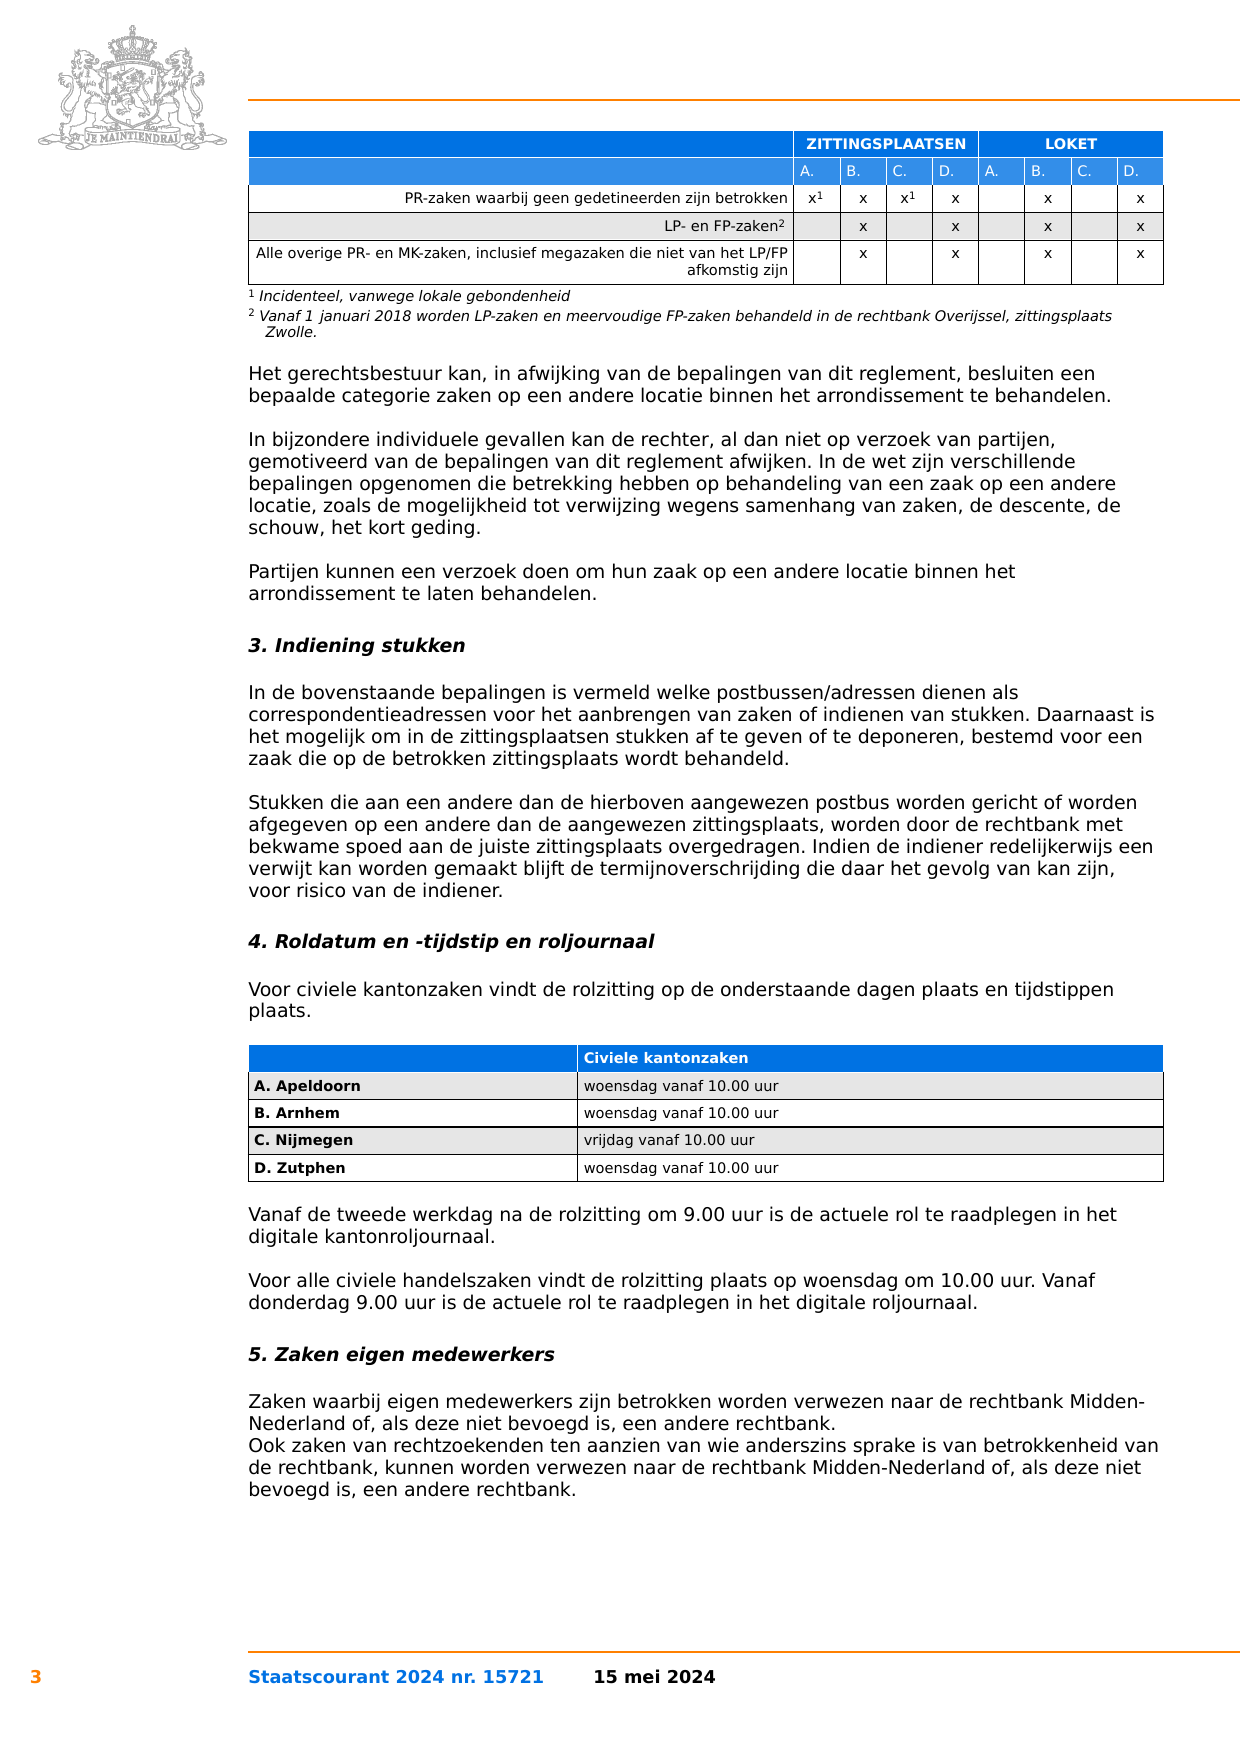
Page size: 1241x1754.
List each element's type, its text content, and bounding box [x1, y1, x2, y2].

table_cell PR-zaken waarbij geen gedetineerden zijn betrokken [249, 186, 793, 212]
text Partijen kunnen een verzoek doen om hun zaak op een andere locatie binnen het arrondissement te laten behandelen. [248, 561, 1163, 605]
table_cell [979, 186, 1024, 212]
table_cell x [933, 241, 978, 284]
text In bijzondere individuele gevallen kan de rechter, al dan niet op verzoek van partijen, gemotiveerd van de bepalingen van dit reglement afwijken. In de wet zijn verschillende bepalingen opgenomen die betrekking hebben op behandeling van een zaak op een andere locatie, zoals de mogelijkheid tot verwijzing wegens samenhang van zaken, de descente, de schouw, het kort geding. [248, 429, 1163, 539]
table_cell x1 [887, 186, 932, 212]
table_cell x1 [794, 186, 840, 212]
table_cell [1072, 186, 1117, 212]
text In de bovenstaande bepalingen is vermeld welke postbussen/adressen dienen als correspondentieadressen voor het aanbrengen van zaken of indienen van stukken. Daarnaast is het mogelijk om in de zittingsplaatsen stukken af te geven of te deponeren, bestemd voor een zaak die op de betrokken zittingsplaats wordt behandeld. [248, 682, 1163, 770]
table_cell B. [1025, 158, 1071, 185]
table_cell A. [979, 158, 1024, 185]
table_cell vrijdag vanaf 10.00 uur [578, 1128, 1163, 1154]
table_cell [249, 158, 793, 185]
table_header [249, 131, 793, 157]
table_cell C. [887, 158, 932, 185]
table_cell [794, 241, 840, 284]
table_cell [887, 213, 932, 239]
table_cell A. Apeldoorn [249, 1073, 577, 1099]
table_cell [794, 213, 840, 239]
text Voor civiele kantonzaken vindt de rolzitting op de onderstaande dagen plaats en tijdstippen plaats. [248, 978, 1163, 1022]
table_cell x [1118, 186, 1163, 212]
table_cell x [1025, 241, 1071, 284]
table_cell x [1118, 213, 1163, 239]
text Stukken die aan een andere dan de hierboven aangewezen postbus worden gericht of worden afgegeven op een andere dan de aangewezen zittingsplaats, worden door de rechtbank met bekwame spoed aan de juiste zittingsplaats overgedragen. Indien de indiener redelijkerwijs een verwijt kan worden gemaakt blijft de termijnoverschrijding die daar het gevolg van kan zijn, voor risico van de indiener. [248, 792, 1163, 901]
table_cell x [933, 213, 978, 239]
table_cell B. Arnhem [249, 1100, 577, 1126]
table_header LOKET [979, 131, 1163, 157]
text Vanaf de tweede werkdag na de rolzitting om 9.00 uur is de actuele rol te raadplegen in het digitale kantonroljournaal. [248, 1204, 1163, 1248]
table_cell woensdag vanaf 10.00 uur [578, 1100, 1163, 1126]
table_cell [1072, 241, 1117, 284]
table_cell woensdag vanaf 10.00 uur [578, 1155, 1163, 1181]
table_cell D. [1118, 158, 1163, 185]
table_cell x [933, 186, 978, 212]
picture [38, 25, 227, 150]
table_header ZITTINGSPLAATSEN [794, 131, 978, 157]
table_cell Alle overige PR- en MK-zaken, inclusief megazaken die niet van het LP/FP afkomstig zijn [249, 241, 793, 284]
table_cell D. [933, 158, 978, 185]
table_cell [1072, 213, 1117, 239]
table_cell x [1025, 213, 1071, 239]
table_cell x [841, 241, 886, 284]
table_cell D. Zutphen [249, 1155, 577, 1181]
subtitle 5. Zaken eigen medewerkers [248, 1344, 1163, 1366]
table_cell [979, 213, 1024, 239]
subtitle 3. Indiening stukken [248, 635, 1163, 657]
text Het gerechtsbestuur kan, in afwijking van de bepalingen van dit reglement, besluiten een bepaalde categorie zaken op een andere locatie binnen het arrondissement te behandelen. [248, 363, 1163, 407]
table_cell woensdag vanaf 10.00 uur [578, 1073, 1163, 1099]
text Ook zaken van rechtzoekenden ten aanzien van wie anderszins sprake is van betrokkenheid van de rechtbank, kunnen worden verwezen naar de rechtbank Midden-Nederland of, als deze niet bevoegd is, een andere rechtbank. [248, 1435, 1163, 1501]
subtitle 4. Roldatum en -tijdstip en roljournaal [248, 931, 1163, 953]
table_cell C. Nijmegen [249, 1128, 577, 1154]
table_cell B. [841, 158, 886, 185]
table_cell x [1118, 241, 1163, 284]
table_cell A. [794, 158, 840, 185]
table_header [249, 1045, 577, 1072]
table_header Civiele kantonzaken [578, 1045, 1163, 1072]
table_cell 1 Incidenteel, vanwege lokale gebondenheid 2 Vanaf 1 januari 2018 worden LP-zaken en meervoudige FP-zaken behandeld in de rechtbank Overijssel, zittingsplaats Zwolle. [248, 285, 1163, 341]
table_cell x [1025, 186, 1071, 212]
table_cell [979, 241, 1024, 284]
table_cell C. [1072, 158, 1117, 185]
table_cell x [841, 213, 886, 239]
table_cell LP- en FP-zaken2 [249, 213, 793, 239]
table_cell x [841, 186, 886, 212]
text Voor alle civiele handelszaken vindt de rolzitting plaats op woensdag om 10.00 uur. Vanaf donderdag 9.00 uur is de actuele rol te raadplegen in het digitale roljournaal. [248, 1270, 1163, 1314]
table_cell [887, 241, 932, 284]
text Zaken waarbij eigen medewerkers zijn betrokken worden verwezen naar de rechtbank Midden-Nederland of, als deze niet bevoegd is, een andere rechtbank. [248, 1391, 1163, 1435]
